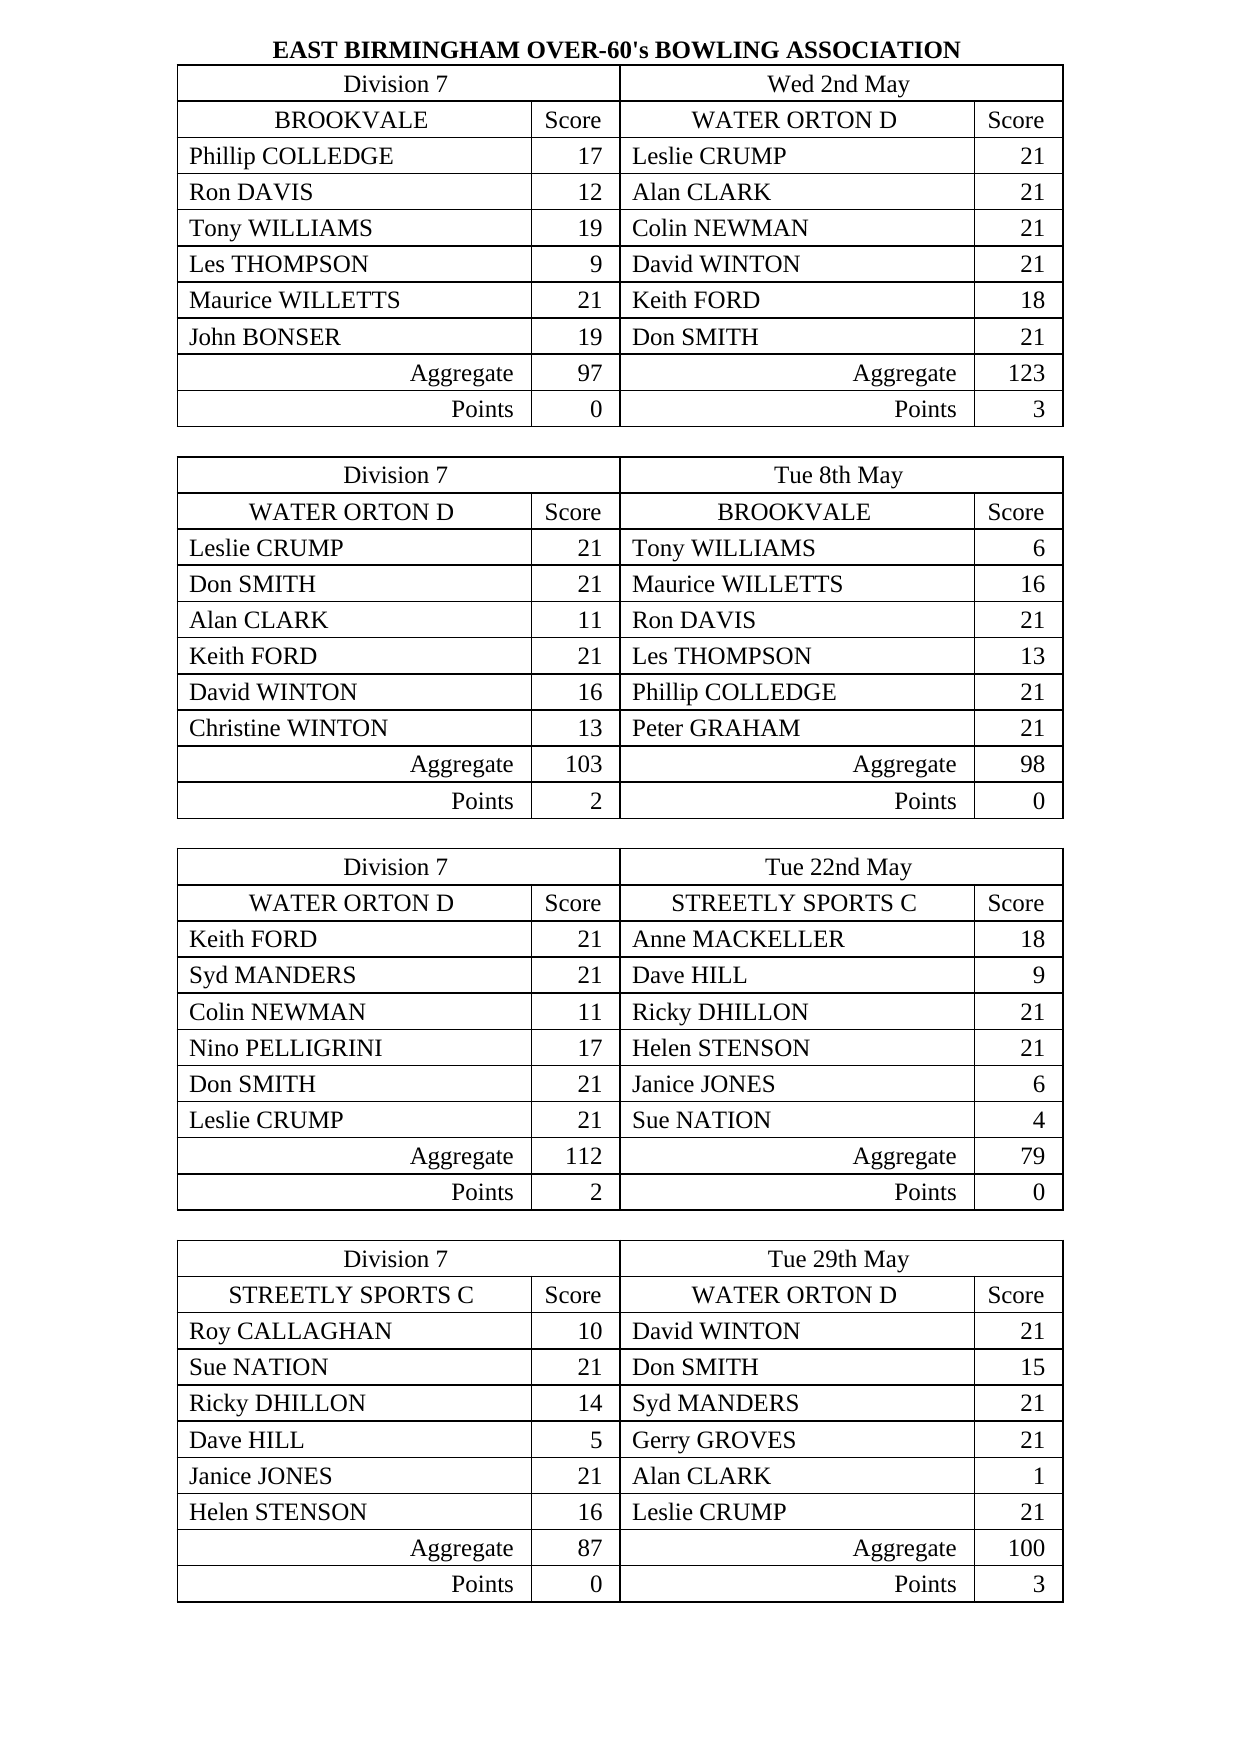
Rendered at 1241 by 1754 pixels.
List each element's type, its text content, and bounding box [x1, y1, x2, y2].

table_cell Aggregate [178, 355, 531, 389]
table_cell Syd MANDERS [621, 1386, 974, 1420]
table_cell 21 [532, 1102, 619, 1137]
table_cell 21 [975, 1422, 1062, 1456]
table_cell 100 [975, 1530, 1062, 1565]
table_cell 79 [975, 1138, 1062, 1173]
table_cell 11 [532, 994, 619, 1028]
table_cell Peter GRAHAM [621, 711, 974, 745]
table_cell 21 [975, 174, 1062, 209]
table_cell Keith FORD [178, 638, 531, 673]
table_cell 87 [532, 1530, 619, 1565]
table_cell 2 [532, 783, 619, 817]
table_cell Don SMITH [178, 1066, 531, 1101]
table_cell Anne MACKELLER [621, 922, 974, 956]
table_cell 9 [975, 958, 1062, 992]
table_cell Maurice WILLETTS [178, 283, 531, 317]
table_cell Score [532, 102, 619, 136]
table_cell 12 [532, 174, 619, 209]
table_cell David WINTON [621, 247, 974, 281]
table_cell 3 [975, 1566, 1062, 1601]
table_cell Leslie CRUMP [178, 530, 531, 564]
table_cell BROOKVALE [621, 494, 974, 528]
table_cell Alan CLARK [621, 1458, 974, 1492]
table_cell Syd MANDERS [178, 958, 531, 992]
table_cell 21 [532, 283, 619, 317]
table_cell Tony WILLIAMS [621, 530, 974, 564]
table_cell 21 [532, 922, 619, 956]
table_header Division 7 [178, 458, 619, 492]
table_cell Sue NATION [621, 1102, 974, 1137]
table_cell WATER ORTON D [621, 102, 974, 136]
table_cell Colin NEWMAN [621, 210, 974, 245]
table_cell WATER ORTON D [621, 1277, 974, 1312]
table_cell 15 [975, 1350, 1062, 1384]
table_cell Ron DAVIS [178, 174, 531, 209]
table_cell STREETLY SPORTS C [178, 1277, 531, 1312]
table_cell Don SMITH [621, 319, 974, 353]
table_cell 21 [532, 958, 619, 992]
table_cell Colin NEWMAN [178, 994, 531, 1028]
table_header Division 7 [178, 66, 619, 100]
table_cell 21 [975, 1494, 1062, 1529]
table_cell 1 [975, 1458, 1062, 1492]
table_cell Points [178, 391, 531, 426]
table_cell 103 [532, 747, 619, 781]
table_cell 97 [532, 355, 619, 389]
table_cell 0 [975, 783, 1062, 817]
table_cell 21 [975, 210, 1062, 245]
table_cell 0 [532, 1566, 619, 1601]
table_cell 19 [532, 210, 619, 245]
table_cell Janice JONES [178, 1458, 531, 1492]
table_cell 13 [532, 711, 619, 745]
table_cell 98 [975, 747, 1062, 781]
table_cell WATER ORTON D [178, 886, 531, 920]
table_cell Score [532, 494, 619, 528]
table_cell 10 [532, 1313, 619, 1348]
table_cell Points [621, 391, 974, 426]
table_cell Score [975, 494, 1062, 528]
table_cell Helen STENSON [178, 1494, 531, 1529]
table_cell 21 [532, 1066, 619, 1101]
table_header Division 7 [178, 1241, 619, 1276]
table_header Tue 8th May [621, 458, 1062, 492]
table_cell Points [178, 1566, 531, 1601]
table_cell Score [532, 886, 619, 920]
table_cell 19 [532, 319, 619, 353]
table_cell Leslie CRUMP [621, 138, 974, 173]
table_cell Aggregate [621, 1530, 974, 1565]
table_cell 17 [532, 1030, 619, 1064]
table_cell Ricky DHILLON [621, 994, 974, 1028]
table_cell Aggregate [178, 1530, 531, 1565]
table_cell Points [178, 1175, 531, 1209]
table_cell Don SMITH [621, 1350, 974, 1384]
table_cell 21 [975, 1030, 1062, 1064]
table_cell David WINTON [178, 675, 531, 709]
table_cell 13 [975, 638, 1062, 673]
table_cell 0 [532, 391, 619, 426]
table_cell 21 [532, 1350, 619, 1384]
table_cell 6 [975, 1066, 1062, 1101]
table_cell STREETLY SPORTS C [621, 886, 974, 920]
table_cell 5 [532, 1422, 619, 1456]
table_cell Points [621, 1566, 974, 1601]
table_cell Score [975, 886, 1062, 920]
table_cell 21 [532, 638, 619, 673]
table_cell Don SMITH [178, 566, 531, 601]
table_cell Ron DAVIS [621, 602, 974, 637]
table_cell 18 [975, 283, 1062, 317]
table_cell Les THOMPSON [178, 247, 531, 281]
table_cell Aggregate [621, 355, 974, 389]
table_cell Points [178, 783, 531, 817]
table_cell 17 [532, 138, 619, 173]
table_cell BROOKVALE [178, 102, 531, 136]
table_cell 21 [975, 994, 1062, 1028]
table_cell 21 [975, 1313, 1062, 1348]
table_cell 16 [532, 1494, 619, 1529]
table_header Tue 29th May [621, 1241, 1062, 1276]
table_cell John BONSER [178, 319, 531, 353]
table_cell David WINTON [621, 1313, 974, 1348]
table_cell Sue NATION [178, 1350, 531, 1384]
table_cell Leslie CRUMP [621, 1494, 974, 1529]
table_cell Score [975, 1277, 1062, 1312]
table_cell Dave HILL [621, 958, 974, 992]
table_cell Aggregate [621, 1138, 974, 1173]
table_cell 21 [975, 1386, 1062, 1420]
table_cell Alan CLARK [178, 602, 531, 637]
table_cell Score [975, 102, 1062, 136]
table_cell 21 [975, 675, 1062, 709]
table_header Tue 22nd May [621, 849, 1062, 884]
table_cell 21 [532, 530, 619, 564]
table_cell Keith FORD [621, 283, 974, 317]
table_cell 16 [532, 675, 619, 709]
table_cell Aggregate [621, 747, 974, 781]
table_cell Leslie CRUMP [178, 1102, 531, 1137]
table_cell 0 [975, 1175, 1062, 1209]
table_cell Maurice WILLETTS [621, 566, 974, 601]
table_cell 2 [532, 1175, 619, 1209]
table_cell Points [621, 1175, 974, 1209]
table_header Wed 2nd May [621, 66, 1062, 100]
table_cell Ricky DHILLON [178, 1386, 531, 1420]
table_cell 21 [975, 319, 1062, 353]
table_cell Helen STENSON [621, 1030, 974, 1064]
table_cell 3 [975, 391, 1062, 426]
table_cell 123 [975, 355, 1062, 389]
table_cell Aggregate [178, 747, 531, 781]
table_cell 21 [532, 1458, 619, 1492]
table_cell 21 [975, 247, 1062, 281]
table_cell 9 [532, 247, 619, 281]
table_cell Phillip COLLEDGE [621, 675, 974, 709]
table_cell 14 [532, 1386, 619, 1420]
table_cell 18 [975, 922, 1062, 956]
table_cell Phillip COLLEDGE [178, 138, 531, 173]
table_cell 21 [975, 711, 1062, 745]
table_cell Dave HILL [178, 1422, 531, 1456]
table_cell Les THOMPSON [621, 638, 974, 673]
table_cell Gerry GROVES [621, 1422, 974, 1456]
table_cell WATER ORTON D [178, 494, 531, 528]
table_cell 21 [532, 566, 619, 601]
table_cell Janice JONES [621, 1066, 974, 1101]
table_cell 21 [975, 602, 1062, 637]
table_cell Christine WINTON [178, 711, 531, 745]
table_cell Score [532, 1277, 619, 1312]
table_cell Aggregate [178, 1138, 531, 1173]
table_cell Alan CLARK [621, 174, 974, 209]
table_header Division 7 [178, 849, 619, 884]
table_cell Nino PELLIGRINI [178, 1030, 531, 1064]
table_cell 4 [975, 1102, 1062, 1137]
table_cell Roy CALLAGHAN [178, 1313, 531, 1348]
table_cell 112 [532, 1138, 619, 1173]
table_cell Points [621, 783, 974, 817]
table_cell 6 [975, 530, 1062, 564]
table_cell 11 [532, 602, 619, 637]
table_cell Tony WILLIAMS [178, 210, 531, 245]
table_cell Keith FORD [178, 922, 531, 956]
table_cell 21 [975, 138, 1062, 173]
table_cell 16 [975, 566, 1062, 601]
